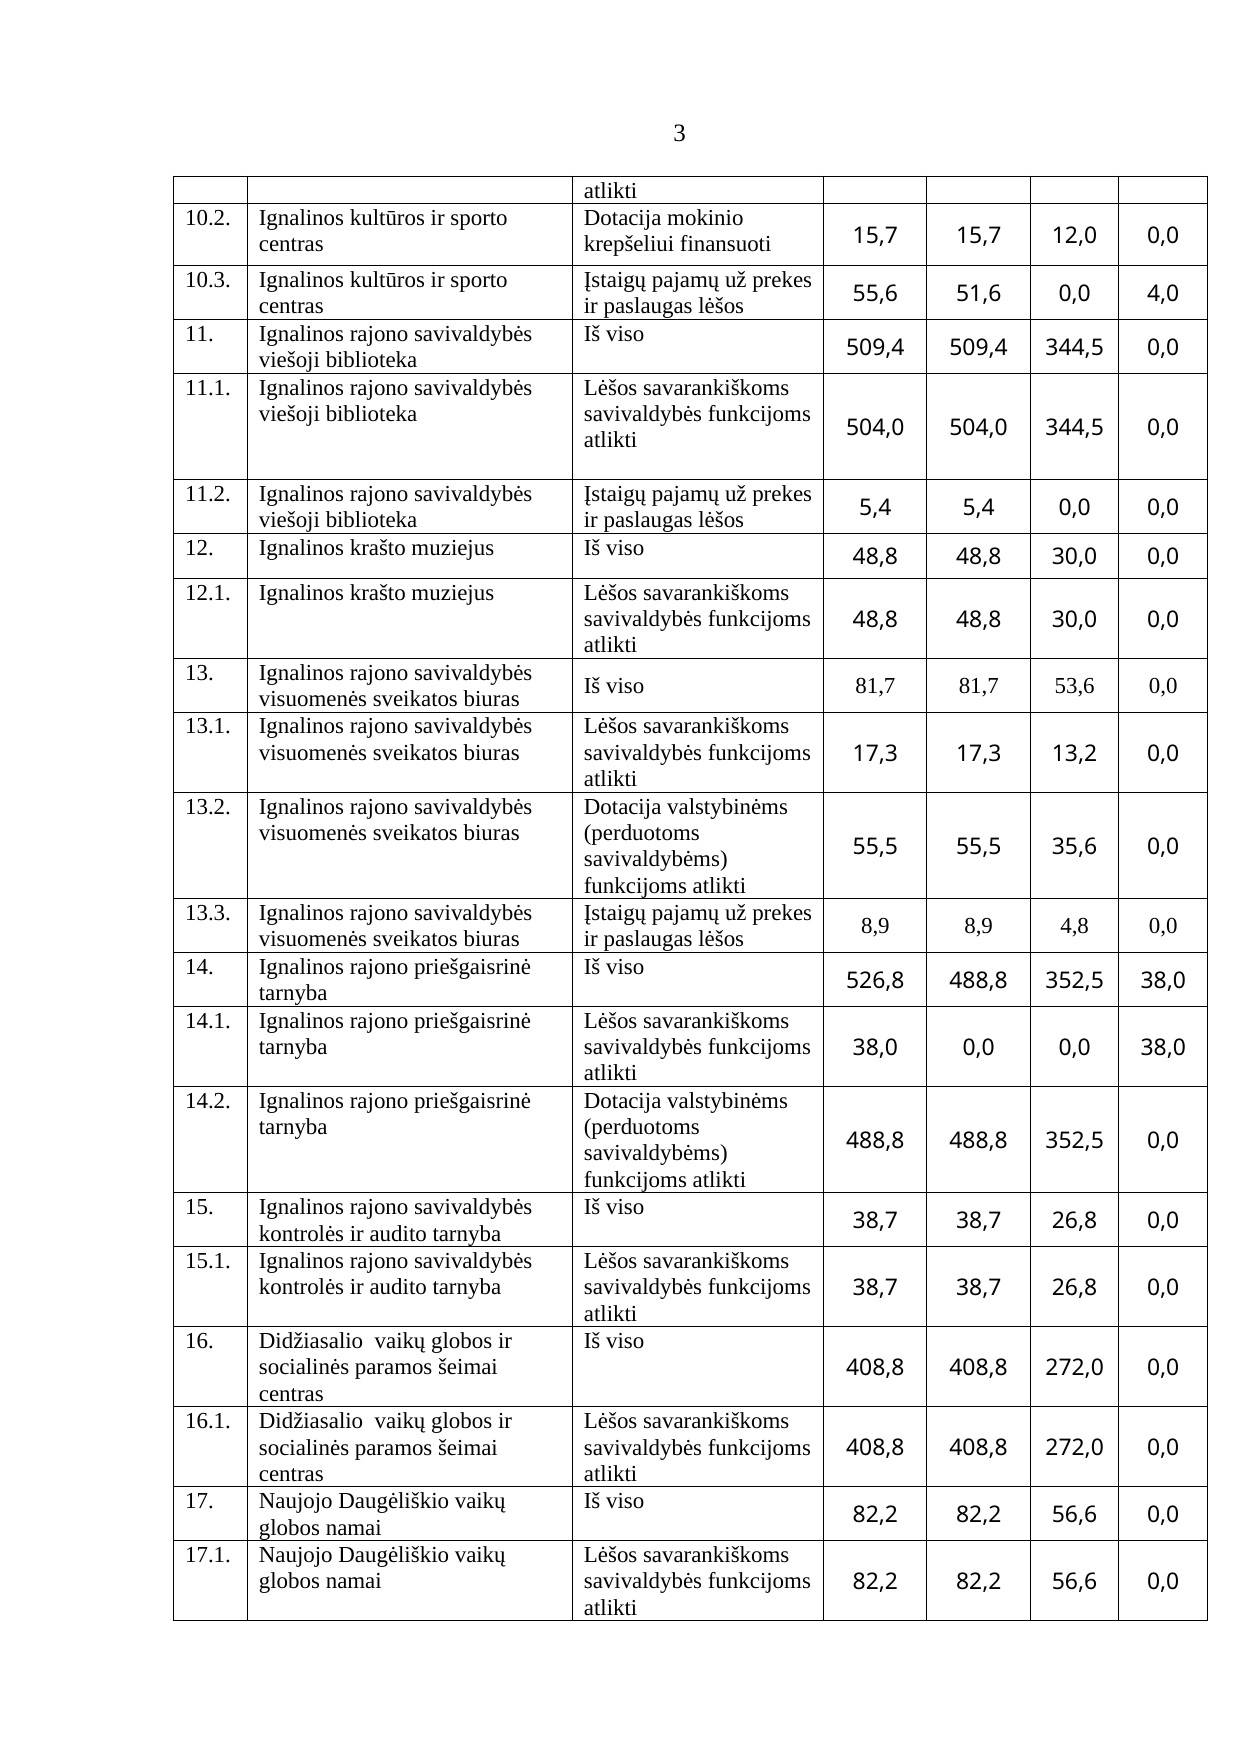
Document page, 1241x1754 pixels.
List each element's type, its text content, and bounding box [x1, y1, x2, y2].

table_cell 17,3 [927, 713, 1030, 792]
table_cell Lėšos savarankiškoms savivaldybės funkcijoms atlikti [573, 579, 823, 658]
table_cell 272,0 [1031, 1407, 1118, 1486]
table_cell 11.2. [174, 480, 247, 533]
table_cell Ignalinos rajono priešgaisrinė tarnyba [248, 953, 572, 1006]
table_cell 38,7 [824, 1247, 926, 1326]
table_cell 0,0 [1119, 1407, 1207, 1486]
table_cell 11. [174, 320, 247, 373]
table_cell 51,6 [927, 266, 1030, 319]
table_cell 0,0 [1031, 266, 1118, 319]
table_cell 0,0 [1119, 204, 1207, 265]
table_cell 13. [174, 659, 247, 712]
table_cell 0,0 [1119, 579, 1207, 658]
table_cell 0,0 [1119, 1247, 1207, 1326]
table_cell Ignalinos rajono savivaldybės viešoji biblioteka [248, 374, 572, 479]
table_cell 38,0 [1119, 1007, 1207, 1086]
table_cell 12. [174, 534, 247, 578]
table_cell 488,8 [824, 1087, 926, 1192]
table_cell Ignalinos kultūros ir sporto centras [248, 266, 572, 319]
table_cell 408,8 [824, 1327, 926, 1406]
table_cell Ignalinos rajono savivaldybės visuomenės sveikatos biuras [248, 899, 572, 952]
table_cell [824, 177, 926, 203]
table_cell Ignalinos kultūros ir sporto centras [248, 204, 572, 265]
table_cell 488,8 [927, 953, 1030, 1006]
table_cell Iš viso [573, 1487, 823, 1540]
table_cell 81,7 [927, 659, 1030, 712]
table_cell 30,0 [1031, 534, 1118, 578]
table_cell 55,5 [927, 793, 1030, 898]
table_cell 0,0 [1119, 1193, 1207, 1246]
table_cell Lėšos savarankiškoms savivaldybės funkcijoms atlikti [573, 1007, 823, 1086]
table_cell 352,5 [1031, 953, 1118, 1006]
table_cell 0,0 [1119, 320, 1207, 373]
table_cell Ignalinos rajono savivaldybės viešoji biblioteka [248, 320, 572, 373]
table_cell 35,6 [1031, 793, 1118, 898]
table_cell 504,0 [927, 374, 1030, 479]
table_cell 352,5 [1031, 1087, 1118, 1192]
table_cell 0,0 [927, 1007, 1030, 1086]
table_cell 272,0 [1031, 1327, 1118, 1406]
table_cell 82,2 [824, 1487, 926, 1540]
table_cell 0,0 [1031, 1007, 1118, 1086]
table_cell Naujojo Daugėliškio vaikų globos namai [248, 1487, 572, 1540]
table_cell Didžiasalio vaikų globos ir socialinės paramos šeimai centras [248, 1327, 572, 1406]
table_cell 10.2. [174, 204, 247, 265]
table_cell 15.1. [174, 1247, 247, 1326]
table_cell Lėšos savarankiškoms savivaldybės funkcijoms atlikti [573, 1407, 823, 1486]
table_cell Ignalinos rajono savivaldybės kontrolės ir audito tarnyba [248, 1247, 572, 1326]
table_cell 526,8 [824, 953, 926, 1006]
table_cell 81,7 [824, 659, 926, 712]
table_cell 82,2 [927, 1487, 1030, 1540]
table_cell 48,8 [927, 579, 1030, 658]
table_cell 17. [174, 1487, 247, 1540]
table_cell 48,8 [824, 579, 926, 658]
table_cell 344,5 [1031, 374, 1118, 479]
table_cell 13,2 [1031, 713, 1118, 792]
table_cell Ignalinos rajono savivaldybės visuomenės sveikatos biuras [248, 659, 572, 712]
table_cell Lėšos savarankiškoms savivaldybės funkcijoms atlikti [573, 1541, 823, 1620]
table_cell 17,3 [824, 713, 926, 792]
table_cell 8,9 [824, 899, 926, 952]
table_cell atlikti [573, 177, 823, 203]
table_cell 10.3. [174, 266, 247, 319]
table_cell 408,8 [824, 1407, 926, 1486]
table_cell 82,2 [927, 1541, 1030, 1620]
table_cell 0,0 [1119, 659, 1207, 712]
table_cell Įstaigų pajamų už prekes ir paslaugas lėšos [573, 480, 823, 533]
table_cell 55,6 [824, 266, 926, 319]
table_cell Iš viso [573, 659, 823, 712]
table_cell 509,4 [927, 320, 1030, 373]
table_cell 4,0 [1119, 266, 1207, 319]
table_cell Įstaigų pajamų už prekes ir paslaugas lėšos [573, 899, 823, 952]
table_cell 488,8 [927, 1087, 1030, 1192]
table_cell [1031, 177, 1118, 203]
table_cell Įstaigų pajamų už prekes ir paslaugas lėšos [573, 266, 823, 319]
table_cell 55,5 [824, 793, 926, 898]
table_cell 53,6 [1031, 659, 1118, 712]
table_cell Ignalinos rajono priešgaisrinė tarnyba [248, 1007, 572, 1086]
table_cell [927, 177, 1030, 203]
table_cell 17.1. [174, 1541, 247, 1620]
table_cell Ignalinos rajono savivaldybės visuomenės sveikatos biuras [248, 713, 572, 792]
table_cell Lėšos savarankiškoms savivaldybės funkcijoms atlikti [573, 1247, 823, 1326]
table_cell Iš viso [573, 953, 823, 1006]
table_cell 0,0 [1119, 899, 1207, 952]
table_cell 14. [174, 953, 247, 1006]
table_cell 16. [174, 1327, 247, 1406]
table_cell 0,0 [1119, 374, 1207, 479]
table_cell Lėšos savarankiškoms savivaldybės funkcijoms atlikti [573, 374, 823, 479]
table_cell [174, 177, 247, 203]
table_cell 0,0 [1119, 1087, 1207, 1192]
table_cell Iš viso [573, 534, 823, 578]
table_cell Dotacija mokinio krepšeliui finansuoti [573, 204, 823, 265]
table_cell 408,8 [927, 1327, 1030, 1406]
table_cell 30,0 [1031, 579, 1118, 658]
table_cell 13.1. [174, 713, 247, 792]
table_cell Dotacija valstybinėms (perduotoms savivaldybėms) funkcijoms atlikti [573, 793, 823, 898]
table_cell 15,7 [927, 204, 1030, 265]
table_cell Dotacija valstybinėms (perduotoms savivaldybėms) funkcijoms atlikti [573, 1087, 823, 1192]
table_cell 38,0 [1119, 953, 1207, 1006]
table_cell Ignalinos rajono priešgaisrinė tarnyba [248, 1087, 572, 1192]
table_cell 48,8 [927, 534, 1030, 578]
table_cell 16.1. [174, 1407, 247, 1486]
table_cell Didžiasalio vaikų globos ir socialinės paramos šeimai centras [248, 1407, 572, 1486]
table_cell 38,7 [927, 1193, 1030, 1246]
table_cell 82,2 [824, 1541, 926, 1620]
table_cell Naujojo Daugėliškio vaikų globos namai [248, 1541, 572, 1620]
table_cell Ignalinos rajono savivaldybės visuomenės sveikatos biuras [248, 793, 572, 898]
table_cell 408,8 [927, 1407, 1030, 1486]
table_cell 0,0 [1119, 1541, 1207, 1620]
table_cell 38,0 [824, 1007, 926, 1086]
table_cell 15,7 [824, 204, 926, 265]
table_cell Lėšos savarankiškoms savivaldybės funkcijoms atlikti [573, 713, 823, 792]
table_cell 0,0 [1119, 1327, 1207, 1406]
table_cell 0,0 [1119, 793, 1207, 898]
table_cell 344,5 [1031, 320, 1118, 373]
table_cell 56,6 [1031, 1541, 1118, 1620]
table_cell Iš viso [573, 320, 823, 373]
table_cell 48,8 [824, 534, 926, 578]
table_cell 14.2. [174, 1087, 247, 1192]
table_cell 56,6 [1031, 1487, 1118, 1540]
table_cell 26,8 [1031, 1193, 1118, 1246]
table_cell Ignalinos krašto muziejus [248, 579, 572, 658]
table_cell [248, 177, 572, 203]
table_cell 14.1. [174, 1007, 247, 1086]
table_cell 0,0 [1119, 534, 1207, 578]
table_cell [1119, 177, 1207, 203]
table_cell 0,0 [1031, 480, 1118, 533]
table_cell 5,4 [824, 480, 926, 533]
table_cell Ignalinos krašto muziejus [248, 534, 572, 578]
table_cell Iš viso [573, 1193, 823, 1246]
table_cell 13.3. [174, 899, 247, 952]
table_cell 0,0 [1119, 1487, 1207, 1540]
table_cell 5,4 [927, 480, 1030, 533]
table_cell Ignalinos rajono savivaldybės kontrolės ir audito tarnyba [248, 1193, 572, 1246]
table_cell 12.1. [174, 579, 247, 658]
table_cell 13.2. [174, 793, 247, 898]
table_cell Ignalinos rajono savivaldybės viešoji biblioteka [248, 480, 572, 533]
table_cell 12,0 [1031, 204, 1118, 265]
table_cell 26,8 [1031, 1247, 1118, 1326]
table_cell 504,0 [824, 374, 926, 479]
table_cell 509,4 [824, 320, 926, 373]
table_cell 11.1. [174, 374, 247, 479]
table_cell 15. [174, 1193, 247, 1246]
table_cell 8,9 [927, 899, 1030, 952]
table_cell 0,0 [1119, 480, 1207, 533]
table_cell 38,7 [824, 1193, 926, 1246]
table_cell 38,7 [927, 1247, 1030, 1326]
table_cell 4,8 [1031, 899, 1118, 952]
table_cell Iš viso [573, 1327, 823, 1406]
table_cell 0,0 [1119, 713, 1207, 792]
